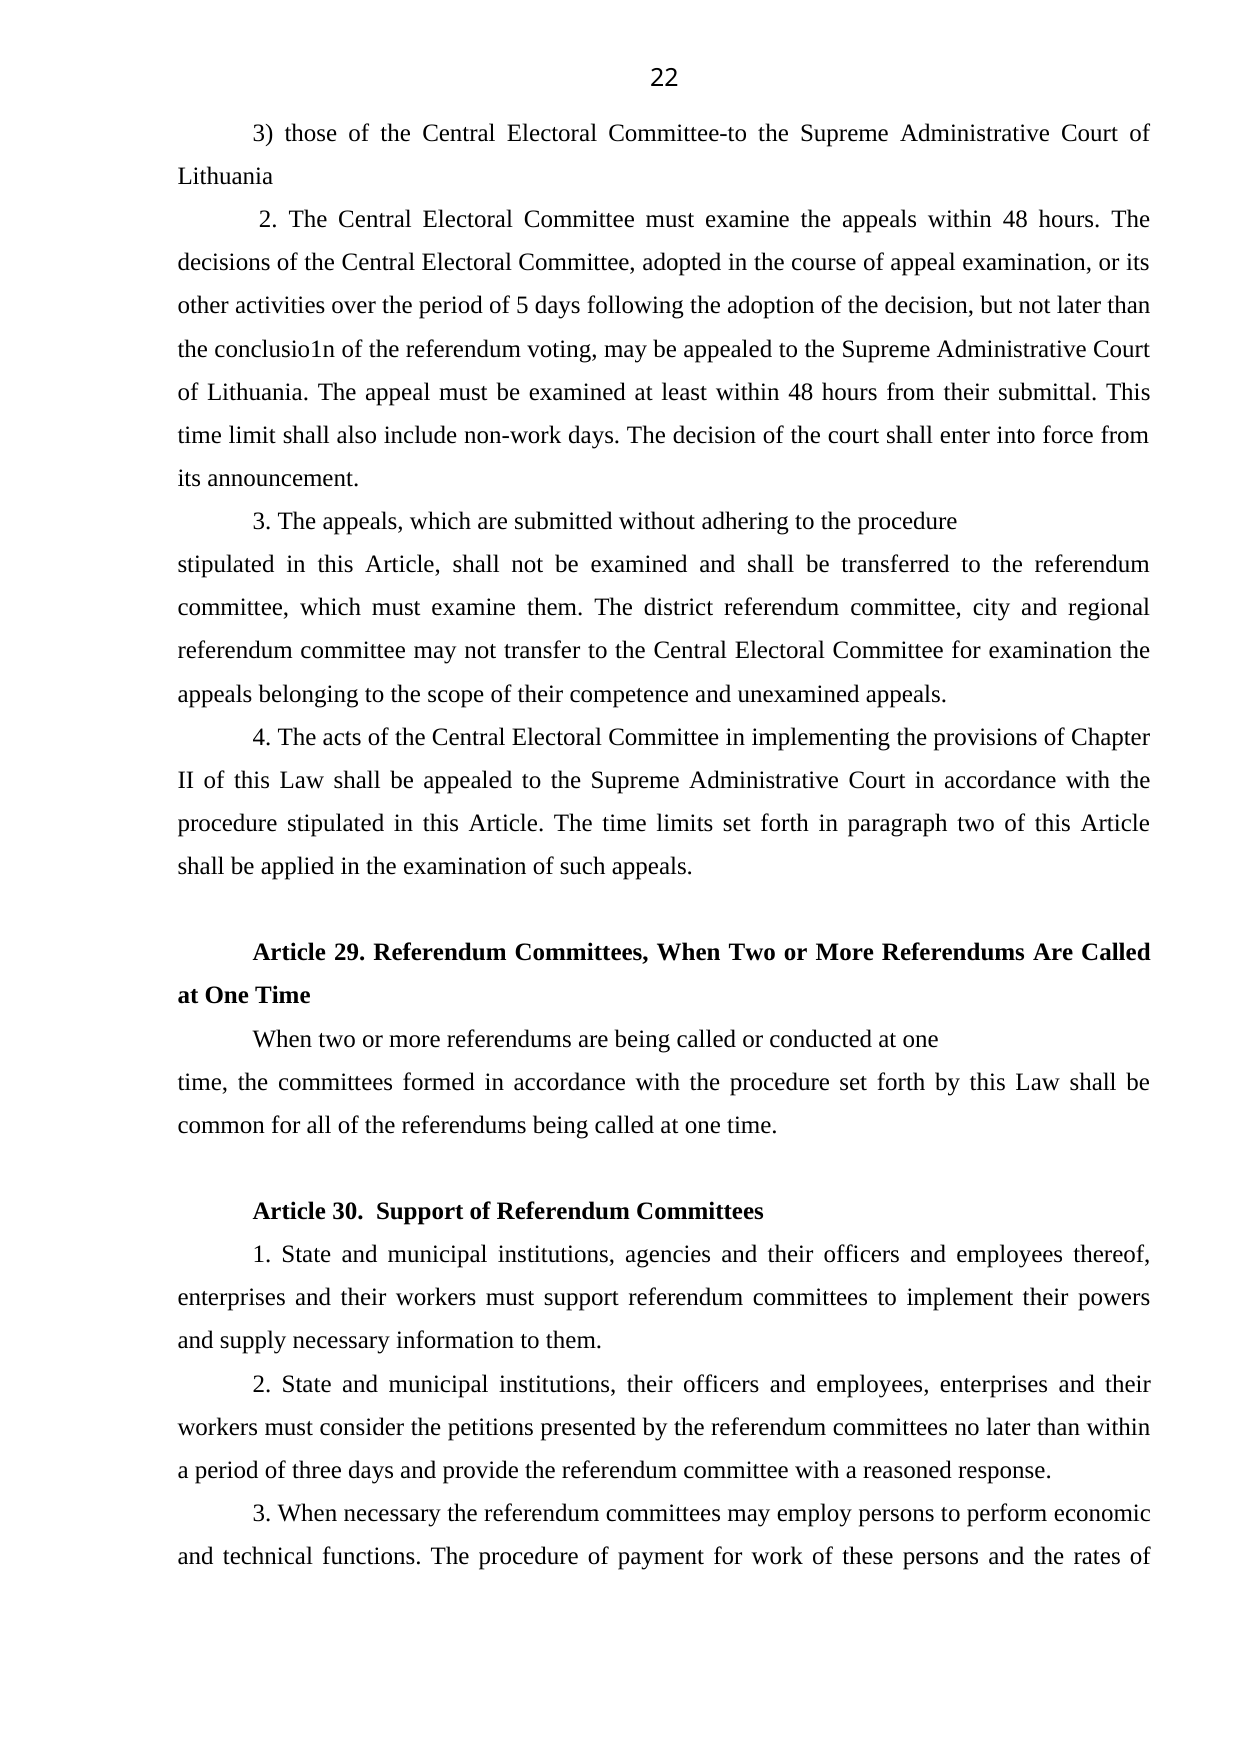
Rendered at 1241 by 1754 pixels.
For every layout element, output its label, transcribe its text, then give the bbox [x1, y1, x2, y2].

text 3) those of the Central Electoral Committee-to the Supreme Administrative Court of Lithuania [177, 118, 1152, 190]
text 3. The appeals, which are submitted without adhering to the procedure [177, 506, 1152, 535]
text time, the committees formed in accordance with the procedure set forth by this Law shall be common for all of the referendums being called at one time. [177, 1067, 1152, 1139]
text stipulated in this Article, shall not be examined and shall be transferred to the referendum committee, which must examine them. The district referendum committee, city and regional referendum committee may not transfer to the Central Electoral Committee for examination the appeals belonging to the scope of their competence and unexamined appeals. [177, 549, 1152, 707]
text Article 30. Support of Referendum Committees [177, 1196, 1152, 1225]
text When two or more referendums are being called or conducted at one [252, 1024, 1152, 1052]
text 4. The acts of the Central Electoral Committee in implementing the provisions of Chapter II of this Law shall be appealed to the Supreme Administrative Court in accordance with the procedure stipulated in this Article. The time limits set forth in paragraph two of this Article shall be applied in the examination of such appeals. [177, 722, 1152, 880]
text 2. State and municipal institutions, their officers and employees, enterprises and their workers must consider the petitions presented by the referendum committees no later than within a period of three days and provide the referendum committee with a reasoned response. [177, 1369, 1152, 1484]
text Article 29. Referendum Committees, When Two or More Referendums Are Called at One Time [177, 937, 1152, 1009]
text 1. State and municipal institutions, agencies and their officers and employees thereof, enterprises and their workers must support referendum committees to implement their powers and supply necessary information to them. [177, 1239, 1152, 1354]
text 3. When necessary the referendum committees may employ persons to perform economic and technical functions. The procedure of payment for work of these persons and the rates of [177, 1498, 1152, 1570]
text 2. The Central Electoral Committee must examine the appeals within 48 hours. The decisions of the Central Electoral Committee, adopted in the course of appeal examination, or its other activities over the period of 5 days following the adoption of the decision, but not later than the conclusio1n of the referendum voting, may be appealed to the Supreme Administrative Court of Lithuania. The appeal must be examined at least within 48 hours from their submittal. This time limit shall also include non-work days. The decision of the court shall enter into force from its announcement. [177, 204, 1152, 492]
